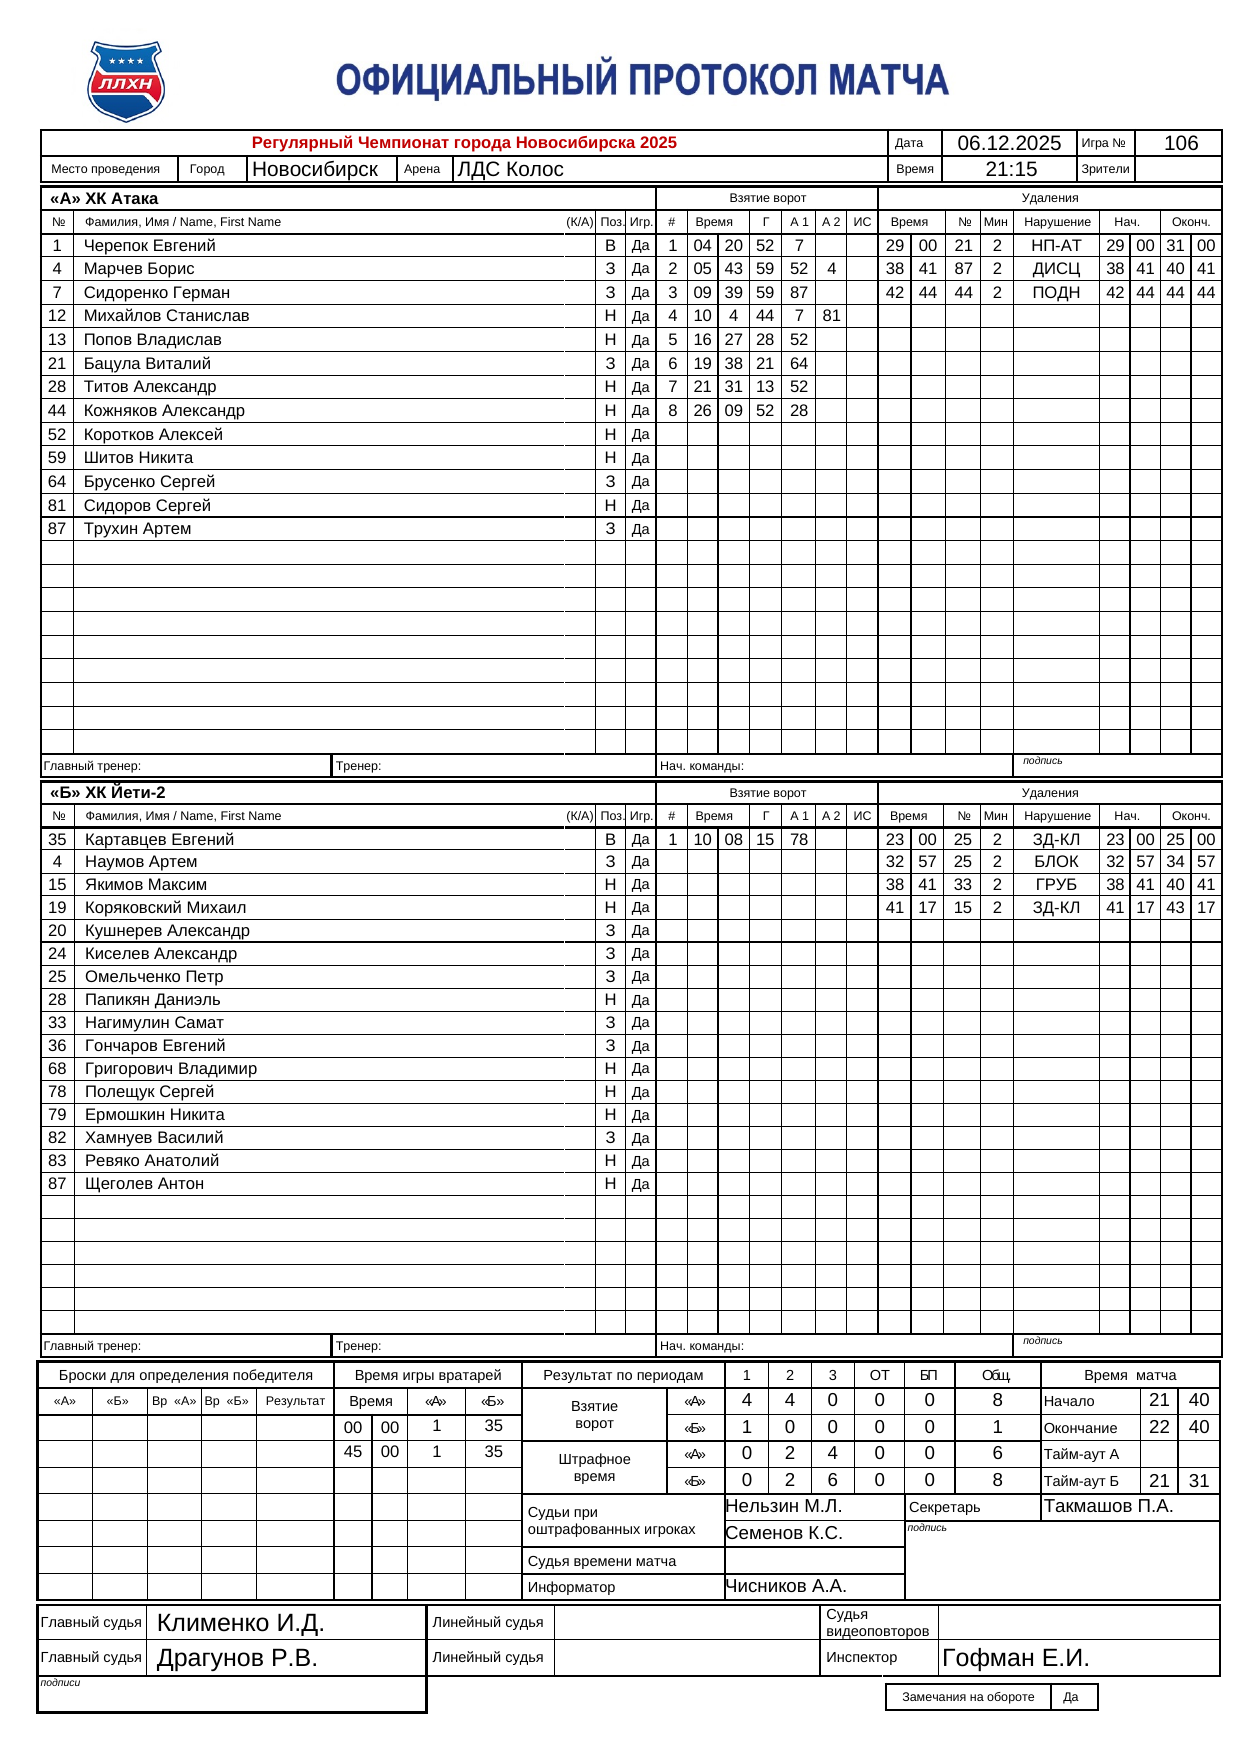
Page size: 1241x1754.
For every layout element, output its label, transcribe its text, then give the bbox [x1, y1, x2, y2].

table_cell [657, 850, 687, 872]
table_cell [1100, 1127, 1129, 1149]
table_cell [688, 1012, 717, 1033]
table_cell [750, 518, 781, 540]
table_cell [719, 446, 749, 469]
table_cell [1100, 1242, 1129, 1264]
table_cell [816, 446, 846, 469]
table_cell [782, 683, 815, 706]
table_cell [1192, 1311, 1221, 1333]
table_cell [1131, 541, 1160, 564]
table_cell [816, 494, 846, 516]
table_cell [565, 896, 595, 918]
table_cell [39, 1441, 92, 1467]
table_cell [1014, 1265, 1099, 1287]
table_cell [912, 1265, 943, 1287]
table_cell [335, 1547, 371, 1573]
table_cell [42, 1265, 74, 1287]
table_cell 4 [726, 1389, 768, 1413]
table_cell [1100, 920, 1129, 941]
table_cell 7 [657, 376, 687, 398]
table_cell [879, 1127, 910, 1149]
table_cell [939, 1606, 1219, 1639]
table_cell [912, 399, 945, 422]
table_cell [1014, 446, 1099, 469]
table_cell [816, 1242, 846, 1264]
table_cell [1014, 1012, 1099, 1033]
table_cell подпись [906, 1522, 1219, 1599]
table_cell «А» [39, 1389, 92, 1413]
table_cell 32 [879, 850, 910, 872]
table_cell 6 [812, 1468, 854, 1493]
table_cell [847, 730, 877, 753]
table_cell 87 [946, 257, 980, 280]
table_cell [1131, 1288, 1160, 1310]
table_cell [373, 1547, 407, 1573]
table_cell [1100, 1104, 1129, 1126]
table_cell [1100, 1311, 1129, 1333]
table_cell [816, 541, 846, 564]
table_cell [944, 1288, 980, 1310]
table_cell [466, 1547, 521, 1573]
table_cell [39, 1521, 92, 1546]
table_cell 52 [782, 257, 815, 280]
table_cell [719, 1012, 749, 1033]
table_cell [1192, 328, 1221, 351]
table_cell [847, 305, 877, 327]
table_cell [1192, 446, 1221, 469]
table_cell [981, 1242, 1013, 1264]
table_cell [657, 989, 687, 1011]
table_cell [565, 829, 595, 849]
table_cell [688, 612, 717, 634]
table_cell Картавцев Евгений [75, 829, 564, 849]
table_cell [750, 1196, 781, 1218]
table_cell [1131, 470, 1160, 493]
table_cell [944, 1127, 980, 1149]
table_cell [912, 352, 945, 374]
table_cell Н [596, 989, 625, 1011]
table_cell [657, 518, 687, 540]
table_cell 57 [912, 850, 943, 872]
table_cell 21 [688, 376, 717, 398]
table_cell Оконч. [1161, 211, 1221, 233]
table_cell [202, 1468, 256, 1493]
table_cell 41 [912, 874, 943, 895]
table_cell [1100, 1058, 1129, 1079]
table_cell [847, 874, 877, 895]
table_cell [1014, 966, 1099, 987]
table_cell [1131, 352, 1160, 374]
table_cell [688, 494, 717, 516]
table_cell Н [596, 423, 625, 445]
table_cell Н [596, 376, 625, 398]
table_cell [946, 446, 980, 469]
table_cell [626, 1219, 655, 1241]
table_cell [879, 612, 910, 634]
table_cell 1 [42, 235, 73, 256]
table_cell [626, 659, 655, 682]
table_cell Семенов К.С. [726, 1521, 904, 1546]
table_cell [847, 920, 877, 941]
table_cell [657, 446, 687, 469]
table_cell 38 [1100, 257, 1129, 280]
table_cell [1192, 1265, 1221, 1287]
table_cell 2 [981, 829, 1013, 849]
table_cell [1014, 683, 1099, 706]
table_cell [74, 636, 564, 658]
table_cell [93, 1521, 147, 1546]
table_cell [565, 989, 595, 1011]
table_cell [981, 376, 1013, 398]
table_cell 8 [956, 1468, 1040, 1493]
table_cell [719, 1150, 749, 1172]
table_cell [912, 1219, 943, 1241]
table_cell [1192, 376, 1221, 398]
table_cell [1161, 1058, 1190, 1079]
table_cell [596, 683, 625, 706]
table_cell [719, 1311, 749, 1333]
table_cell [688, 850, 717, 872]
table_cell [1100, 399, 1129, 422]
table_cell [981, 1265, 1013, 1287]
table_cell З [596, 943, 625, 964]
table_cell [42, 588, 73, 611]
table_cell Да [626, 446, 655, 469]
table_cell [981, 1196, 1013, 1218]
table_cell [847, 612, 877, 634]
table_cell [1192, 588, 1221, 611]
table_cell [1100, 518, 1129, 540]
table_cell [565, 943, 595, 964]
table_cell [1192, 1127, 1221, 1149]
table_cell Да [626, 1104, 655, 1126]
table_cell (К/А) [565, 805, 595, 826]
table_cell [981, 446, 1013, 469]
table_cell [257, 1547, 333, 1573]
table_cell [816, 989, 846, 1011]
table_cell [657, 1196, 687, 1218]
table_cell [750, 850, 781, 872]
table_cell Сидоров Сергей [74, 494, 564, 516]
table_cell [1131, 518, 1160, 540]
table_cell [565, 446, 595, 469]
table_cell [847, 636, 877, 658]
table_cell 4 [42, 850, 74, 872]
table_cell [626, 1265, 655, 1287]
table_cell подпись [1014, 1335, 1221, 1356]
table_cell [565, 683, 595, 706]
table_cell [816, 707, 846, 729]
table_cell [1131, 1150, 1160, 1172]
table_cell 24 [42, 943, 74, 964]
table_cell 44 [750, 305, 781, 327]
table_cell [879, 399, 910, 422]
table_cell [688, 683, 717, 706]
table_cell [1192, 920, 1221, 941]
table_cell [1131, 1242, 1160, 1264]
table_cell Арена [398, 157, 452, 181]
table_cell [1192, 1219, 1221, 1241]
table_cell [1131, 1127, 1160, 1149]
table_cell 31 [719, 376, 749, 398]
table_cell [1192, 989, 1221, 1011]
table_cell 3 [657, 281, 687, 303]
table_cell Клименко И.Д. [147, 1606, 425, 1639]
table_cell [1161, 376, 1190, 398]
table_cell [688, 943, 717, 964]
table_cell [879, 376, 910, 398]
table_cell [879, 541, 910, 564]
table_cell Оконч. [1161, 805, 1221, 826]
table_cell Нельзин М.Л. [726, 1495, 904, 1520]
table_cell [74, 707, 564, 729]
table_cell 87 [42, 1173, 74, 1195]
table_cell [596, 730, 625, 753]
table_cell [688, 446, 717, 469]
table_cell [373, 1521, 407, 1546]
table_cell 35 [42, 829, 74, 849]
table_cell 16 [688, 328, 717, 351]
table_cell Н [596, 1173, 625, 1195]
table_cell [1192, 1242, 1221, 1264]
table_cell 59 [750, 281, 781, 303]
table_cell [1014, 707, 1099, 729]
table_cell [39, 1494, 92, 1520]
table_cell [847, 1265, 877, 1287]
table_cell Сидоренко Герман [74, 281, 564, 303]
table_cell [782, 1104, 815, 1126]
table_cell Бацула Виталий [74, 352, 564, 374]
table_cell 25 [944, 829, 980, 849]
table_cell [719, 730, 749, 753]
table_cell Гофман Е.И. [939, 1640, 1219, 1675]
table_cell Черепок Евгений [74, 235, 564, 256]
table_cell [1192, 423, 1221, 445]
table_cell [1014, 328, 1099, 351]
table_cell Да [626, 943, 655, 964]
table_cell В [596, 829, 625, 849]
table_cell [1192, 659, 1221, 682]
table_cell [626, 1288, 655, 1310]
table_cell [202, 1416, 256, 1440]
table_cell [688, 1035, 717, 1057]
table_cell [1014, 659, 1099, 682]
table_cell 64 [782, 352, 815, 374]
table_cell [1014, 1150, 1099, 1172]
table_cell [596, 612, 625, 634]
table_cell [816, 1035, 846, 1057]
table_cell Время [879, 805, 943, 826]
table_cell Время [688, 805, 749, 826]
table_cell Шитов Никита [74, 446, 564, 469]
table_cell [1161, 1242, 1190, 1264]
table_cell Главный тренер: [42, 755, 330, 776]
table_cell # [657, 211, 687, 233]
table_cell [981, 1219, 1013, 1241]
table_cell [750, 1173, 781, 1195]
table_cell 44 [912, 281, 945, 303]
table_cell Да [626, 235, 655, 256]
table_cell [981, 1081, 1013, 1103]
table_cell [202, 1441, 256, 1467]
table_cell [626, 541, 655, 564]
table_cell 36 [42, 1035, 74, 1057]
table_cell Да [626, 829, 655, 849]
table_cell Нач. команды: [657, 1335, 1012, 1356]
table_cell [75, 1242, 564, 1264]
table_cell [912, 989, 943, 1011]
table_cell [565, 423, 595, 445]
table_cell [257, 1494, 333, 1520]
table_cell [42, 1196, 74, 1218]
table_cell [1161, 352, 1190, 374]
table_cell 1 [956, 1415, 1040, 1440]
table_cell [148, 1547, 201, 1573]
table_cell [1131, 1104, 1160, 1126]
table_cell [847, 257, 877, 280]
table_cell [879, 1288, 910, 1310]
table_cell [847, 1288, 877, 1310]
table_cell [1014, 588, 1099, 611]
table_cell 44 [1192, 281, 1221, 303]
table_cell [1192, 565, 1221, 587]
table_cell 09 [688, 281, 717, 303]
table_cell Гончаров Евгений [75, 1035, 564, 1057]
table_cell [981, 1150, 1013, 1172]
table_cell [565, 399, 595, 422]
table_cell [981, 494, 1013, 516]
table_cell [555, 1606, 819, 1639]
table_cell 28 [750, 328, 781, 351]
table_cell [719, 470, 749, 493]
table_cell [847, 1058, 877, 1079]
table_cell 17 [912, 896, 943, 918]
table_cell [373, 1468, 407, 1493]
table_cell [596, 1242, 625, 1264]
table_cell Трухин Артем [74, 518, 564, 540]
table_cell [719, 989, 749, 1011]
table_cell [782, 1173, 815, 1195]
table_cell [944, 966, 980, 987]
table_cell Да [626, 966, 655, 987]
table_cell [1100, 612, 1129, 634]
table_cell ЗД-КЛ [1014, 896, 1099, 918]
table_cell [719, 1219, 749, 1241]
table_cell [1161, 1265, 1190, 1287]
table_cell [944, 920, 980, 941]
table_cell [981, 989, 1013, 1011]
table_cell [816, 850, 846, 872]
table_cell Попов Владислав [74, 328, 564, 351]
table_cell [1014, 1219, 1099, 1241]
table_cell [75, 1196, 564, 1218]
table_cell [565, 1311, 595, 1333]
table_cell [688, 1242, 717, 1264]
table_cell 81 [816, 305, 846, 327]
table_cell Полещук Сергей [75, 1081, 564, 1103]
table_cell 45 [335, 1441, 371, 1467]
table_cell [946, 730, 980, 753]
table_cell 7 [782, 305, 815, 327]
table_cell [1192, 966, 1221, 987]
table_cell 82 [42, 1127, 74, 1149]
table_cell [1100, 328, 1129, 351]
table_cell [1192, 305, 1221, 327]
table_cell [408, 1494, 465, 1520]
table_cell [981, 612, 1013, 634]
table_cell [816, 1311, 846, 1333]
table_cell [1161, 659, 1190, 682]
table_cell З [596, 966, 625, 987]
table_cell [847, 446, 877, 469]
table_cell Фамилия, Имя / Name, First Name [74, 211, 565, 233]
table_cell 57 [1131, 850, 1160, 872]
table_cell [1100, 989, 1129, 1011]
table_cell [1161, 636, 1190, 658]
table_cell 0 [905, 1442, 954, 1467]
table_cell «Б» [668, 1415, 724, 1440]
table_cell [816, 966, 846, 987]
table_cell [657, 588, 687, 611]
table_cell [847, 470, 877, 493]
table_header Время игры вратарей [335, 1363, 521, 1387]
table_cell [912, 730, 945, 753]
table_cell [750, 612, 781, 634]
table_cell [719, 1035, 749, 1057]
table_cell № [946, 211, 980, 233]
table_cell 10 [688, 305, 717, 327]
table_cell [981, 470, 1013, 493]
table_cell 52 [782, 376, 815, 398]
table_cell 43 [719, 257, 749, 280]
table_cell 40 [1179, 1389, 1219, 1413]
table_cell Мин [981, 211, 1013, 233]
table_cell [657, 1173, 687, 1195]
table_cell [657, 659, 687, 682]
table_cell [466, 1521, 521, 1546]
table_cell ЛДС Колос [454, 157, 887, 181]
table_cell [879, 730, 910, 753]
table_cell Судья видеоповторов [821, 1606, 938, 1639]
table_cell Марчев Борис [74, 257, 564, 280]
table_cell [428, 1677, 882, 1711]
table_cell [944, 1035, 980, 1057]
table_cell [626, 612, 655, 634]
table_cell [879, 1081, 910, 1103]
table_cell [1100, 1012, 1129, 1033]
table_cell [42, 612, 73, 634]
table_cell [688, 1219, 717, 1241]
table_cell Вр «А» [148, 1389, 201, 1413]
table_cell Хамнуев Василий [75, 1127, 564, 1149]
table_cell [1014, 943, 1099, 964]
table_cell 22 [1141, 1415, 1177, 1440]
table_cell Кожняков Александр [74, 399, 564, 422]
table_cell [879, 446, 910, 469]
picture [5, 28, 1179, 129]
table_cell [1014, 399, 1099, 422]
table_cell [816, 281, 846, 303]
table_cell Нач. [1100, 805, 1160, 826]
table_cell [1161, 470, 1190, 493]
table_cell [782, 1219, 815, 1241]
table_cell [912, 1081, 943, 1103]
table_cell [1161, 518, 1190, 540]
table_cell [750, 1012, 781, 1033]
table_cell 1 [657, 829, 687, 849]
table_cell Линейный судья [428, 1640, 554, 1675]
table_cell [565, 612, 595, 634]
table_cell [1192, 943, 1221, 964]
table_cell [1161, 1127, 1190, 1149]
table_cell 59 [750, 257, 781, 280]
table_cell 0 [855, 1389, 904, 1413]
table_cell [688, 920, 717, 941]
table_cell [946, 707, 980, 729]
table_cell [782, 989, 815, 1011]
table_cell [39, 1416, 92, 1440]
table_cell [565, 874, 595, 895]
table_cell [1131, 376, 1160, 398]
table_cell 00 [1131, 235, 1160, 256]
table_cell [657, 612, 687, 634]
table_cell [879, 1104, 910, 1126]
table_cell [879, 920, 910, 941]
table_cell 2 [981, 281, 1013, 303]
table_cell [847, 1127, 877, 1149]
table_cell 25 [944, 850, 980, 872]
table_cell [335, 1494, 371, 1520]
table_header БП [905, 1363, 954, 1387]
table_cell [816, 423, 846, 445]
table_cell [847, 541, 877, 564]
table_cell [912, 494, 945, 516]
table_cell [816, 829, 846, 849]
table_cell [1192, 707, 1221, 729]
table_cell 20 [42, 920, 74, 941]
table_cell 38 [879, 874, 910, 895]
table_cell [847, 1311, 877, 1333]
table_cell [1161, 446, 1190, 469]
table_cell 40 [1161, 874, 1190, 895]
table_cell 00 [1192, 235, 1221, 256]
table_cell [912, 1196, 943, 1218]
table_cell [1100, 1035, 1129, 1057]
table_cell [1100, 1081, 1129, 1103]
table_cell [596, 1219, 625, 1241]
table_cell Вр «Б» [202, 1389, 256, 1413]
table_cell З [596, 1127, 625, 1149]
table_cell [879, 518, 910, 540]
table_cell [202, 1494, 256, 1520]
table_cell [596, 588, 625, 611]
table_cell [1131, 423, 1160, 445]
table_cell 21 [42, 352, 73, 374]
table_cell [946, 399, 980, 422]
table_cell [626, 1242, 655, 1264]
table_cell [1131, 1012, 1160, 1033]
table_cell [981, 636, 1013, 658]
table_cell [879, 707, 910, 729]
table_cell [688, 966, 717, 987]
table_cell 2 [981, 235, 1013, 256]
table_cell [816, 399, 846, 422]
table_cell [1131, 730, 1160, 753]
table_cell [816, 235, 846, 256]
table_cell [93, 1441, 147, 1467]
table_cell [1161, 541, 1190, 564]
table_cell [782, 1081, 815, 1103]
table_cell [74, 612, 564, 634]
table_cell [1100, 659, 1129, 682]
table_cell [750, 989, 781, 1011]
table_cell Такмашов П.А. [1042, 1495, 1219, 1520]
table_cell [946, 683, 980, 706]
table_cell [657, 423, 687, 445]
table_cell [883, 1677, 1220, 1681]
table_cell [688, 896, 717, 918]
table_cell [1161, 1311, 1190, 1333]
table_cell [981, 565, 1013, 587]
table_cell [565, 636, 595, 658]
table_cell [912, 707, 945, 729]
table_cell [719, 850, 749, 872]
table_cell 00 [912, 829, 943, 849]
table_cell [719, 943, 749, 964]
table_cell [719, 1104, 749, 1126]
table_cell [1014, 518, 1099, 540]
table_cell [657, 636, 687, 658]
table_cell [946, 470, 980, 493]
table_cell А 1 [782, 211, 815, 233]
table_cell [782, 565, 815, 587]
table_cell [847, 1150, 877, 1172]
table_cell [1161, 1196, 1190, 1218]
table_cell [816, 1265, 846, 1287]
table_cell [1161, 920, 1190, 941]
table_cell [1014, 1288, 1099, 1310]
table_cell [782, 1127, 815, 1149]
table_cell [912, 1035, 943, 1057]
table_cell [750, 636, 781, 658]
table_cell [565, 1265, 595, 1287]
table_cell [944, 1265, 980, 1287]
table_cell [782, 494, 815, 516]
table_cell 81 [42, 494, 73, 516]
table_cell 44 [1131, 281, 1160, 303]
table_cell Тренер: [333, 755, 655, 776]
table_cell 0 [905, 1389, 954, 1413]
table_cell 52 [782, 328, 815, 351]
table_cell [1100, 636, 1129, 658]
table_cell [946, 588, 980, 611]
table_cell [782, 730, 815, 753]
table_cell [75, 1311, 564, 1333]
table_header 3 [812, 1363, 854, 1387]
table_cell [847, 423, 877, 445]
table_cell [1131, 588, 1160, 611]
table_cell [565, 1104, 595, 1126]
table_cell [1192, 470, 1221, 493]
table_cell [912, 1058, 943, 1079]
table_cell [879, 683, 910, 706]
table_cell [750, 966, 781, 987]
table_cell [816, 1173, 846, 1195]
table_cell [816, 1058, 846, 1079]
table_cell 44 [1161, 281, 1190, 303]
table_cell [816, 376, 846, 398]
table_cell [981, 730, 1013, 753]
table_cell [565, 1288, 595, 1310]
table_cell [782, 588, 815, 611]
table_cell [565, 305, 595, 327]
table_cell 41 [1192, 874, 1221, 895]
table_cell [75, 1265, 564, 1287]
table_cell [944, 1150, 980, 1172]
table_cell З [596, 257, 625, 280]
table_cell [626, 683, 655, 706]
table_cell 28 [42, 376, 73, 398]
table_cell № [944, 805, 980, 826]
table_cell [719, 541, 749, 564]
table_cell 4 [719, 305, 749, 327]
table_cell [912, 1173, 943, 1195]
table_cell 41 [1131, 257, 1160, 280]
table_cell 29 [879, 235, 910, 256]
table_cell [688, 707, 717, 729]
table_cell [688, 659, 717, 682]
table_cell [1179, 1441, 1219, 1467]
table_cell [1192, 1288, 1221, 1310]
table_cell Г [750, 805, 781, 826]
table_header Взятие ворот [657, 188, 877, 209]
table_cell Да [626, 1058, 655, 1079]
table_header Удаления [879, 783, 1221, 803]
table_cell [688, 470, 717, 493]
table_cell [879, 588, 910, 611]
table_cell [39, 1574, 92, 1599]
table_cell 42 [879, 281, 910, 303]
table_cell 0 [726, 1468, 768, 1493]
table_cell [847, 1104, 877, 1126]
table_cell [75, 1288, 564, 1310]
table_cell [202, 1574, 256, 1599]
table_cell Якимов Максим [75, 874, 564, 895]
table_cell [42, 730, 73, 753]
table_cell [1014, 1173, 1099, 1195]
table_cell [1192, 1173, 1221, 1195]
table_cell [750, 1288, 781, 1310]
table_cell [1192, 518, 1221, 540]
table_cell [782, 943, 815, 964]
table_cell [657, 1150, 687, 1172]
table_header Общ. [956, 1363, 1040, 1387]
table_cell 1 [408, 1441, 465, 1467]
table_cell 13 [42, 328, 73, 351]
table_cell [912, 446, 945, 469]
table_cell Да [626, 518, 655, 540]
table_cell [782, 1242, 815, 1264]
table_cell [719, 966, 749, 987]
table_cell Коротков Алексей [74, 423, 564, 445]
table_cell Поз. [596, 211, 625, 233]
table_cell 21 [1141, 1389, 1177, 1413]
table_cell [657, 920, 687, 941]
table_cell [657, 896, 687, 918]
table_cell [657, 1012, 687, 1033]
table_cell [1192, 730, 1221, 753]
table_cell [750, 1127, 781, 1149]
table_cell [750, 920, 781, 941]
table_cell [847, 281, 877, 303]
table_cell [74, 565, 564, 587]
table_cell [1014, 1196, 1099, 1218]
table_cell 12 [42, 305, 73, 327]
table_cell 4 [42, 257, 73, 280]
table_cell [847, 1012, 877, 1033]
table_cell [596, 1288, 625, 1310]
table_cell [1100, 707, 1129, 729]
table_cell [257, 1574, 333, 1599]
table_cell Да [626, 1035, 655, 1057]
table_cell [912, 612, 945, 634]
table_cell 19 [688, 352, 717, 374]
table_header Дата [889, 131, 941, 155]
table_cell [257, 1441, 333, 1467]
table_cell [555, 1640, 819, 1675]
table_cell [946, 305, 980, 327]
table_cell [981, 920, 1013, 941]
table_cell 25 [1161, 829, 1190, 849]
table_cell [657, 707, 687, 729]
table_cell 6 [657, 352, 687, 374]
table_cell [408, 1547, 465, 1573]
table_cell [1131, 1173, 1160, 1195]
table_cell [750, 874, 781, 895]
table_cell [1161, 730, 1190, 753]
table_cell [1161, 966, 1190, 987]
table_cell [981, 1035, 1013, 1057]
table_cell [93, 1494, 147, 1520]
table_cell 00 [335, 1416, 371, 1440]
table_header Взятие ворот [657, 783, 877, 803]
table_cell [657, 1219, 687, 1241]
table_cell 0 [905, 1468, 954, 1493]
table_cell [981, 659, 1013, 682]
table_cell [148, 1441, 201, 1467]
table_cell [912, 1104, 943, 1126]
table_cell [879, 470, 910, 493]
table_cell [42, 541, 73, 564]
table_cell Время [889, 157, 941, 181]
table_cell З [596, 1012, 625, 1033]
table_cell 2 [981, 874, 1013, 895]
table_cell [335, 1574, 371, 1599]
table_cell [1161, 1035, 1190, 1057]
table_cell [42, 1219, 74, 1241]
table_cell [847, 1219, 877, 1241]
table_cell [719, 1058, 749, 1079]
table_cell [847, 352, 877, 374]
table_cell 15 [42, 874, 74, 895]
table_cell [626, 1196, 655, 1218]
table_cell Фамилия, Имя / Name, First Name [75, 805, 565, 826]
table_cell [1131, 920, 1160, 941]
table_cell [782, 1150, 815, 1172]
table_cell [1192, 612, 1221, 634]
table_cell Наумов Артем [75, 850, 564, 872]
table_cell 26 [688, 399, 717, 422]
table_cell «Б» [668, 1468, 724, 1493]
table_cell [719, 1242, 749, 1264]
table_cell Да [626, 1012, 655, 1033]
table_cell [981, 1104, 1013, 1126]
table_cell [879, 636, 910, 658]
table_cell Игр. [626, 211, 655, 233]
table_cell ПОДН [1014, 281, 1099, 303]
table_cell [565, 352, 595, 374]
table_cell 41 [1192, 257, 1221, 280]
table_cell [1014, 1104, 1099, 1126]
table_cell Да [626, 423, 655, 445]
table_cell 2 [657, 257, 687, 280]
table_cell 2 [981, 896, 1013, 918]
table_cell [657, 541, 687, 564]
table_cell 00 [373, 1416, 407, 1440]
table_cell [657, 1127, 687, 1149]
table_cell [1131, 1035, 1160, 1057]
table_cell [946, 541, 980, 564]
table_cell Тайм-аут Б [1042, 1468, 1140, 1493]
table_cell 00 [1131, 829, 1160, 849]
table_cell [93, 1416, 147, 1440]
table_cell [912, 565, 945, 587]
table_cell [912, 636, 945, 658]
table_cell [750, 541, 781, 564]
table_cell 4 [769, 1389, 811, 1413]
table_cell [1192, 1104, 1221, 1126]
table_cell [879, 1012, 910, 1033]
table_cell Титов Александр [74, 376, 564, 398]
table_cell [1100, 305, 1129, 327]
table_cell [816, 1288, 846, 1310]
table_cell [816, 874, 846, 895]
table_cell 44 [946, 281, 980, 303]
table_cell [335, 1468, 371, 1493]
table_cell 38 [719, 352, 749, 374]
table_cell [42, 707, 73, 729]
table_cell [1014, 1127, 1099, 1149]
table_cell [981, 541, 1013, 564]
table_cell З [596, 470, 625, 493]
table_cell [750, 423, 781, 445]
table_cell [782, 707, 815, 729]
table_cell 2 [769, 1442, 811, 1467]
table_cell [816, 352, 846, 374]
table_cell [719, 588, 749, 611]
table_cell подпись [1014, 755, 1221, 776]
table_cell [408, 1574, 465, 1599]
table_cell 28 [42, 989, 74, 1011]
table_cell Григорович Владимир [75, 1058, 564, 1079]
table_cell 57 [1192, 850, 1221, 872]
table_cell [946, 494, 980, 516]
table_cell [626, 565, 655, 587]
table_header Удаления [879, 188, 1221, 209]
table_cell Тайм-аут А [1042, 1441, 1140, 1467]
table_cell [257, 1416, 333, 1440]
table_cell [719, 518, 749, 540]
table_cell [42, 565, 73, 587]
table_cell [847, 328, 877, 351]
table_cell Ревяко Анатолий [75, 1150, 564, 1172]
table_cell [944, 1081, 980, 1103]
table_cell Место проведения [42, 157, 177, 181]
table_cell [565, 494, 595, 516]
table_cell Г [750, 211, 781, 233]
table_cell [42, 683, 73, 706]
table_cell [1100, 1173, 1129, 1195]
table_cell [565, 966, 595, 987]
table_cell «А» [408, 1389, 465, 1413]
table_cell [750, 446, 781, 469]
table_cell [719, 874, 749, 895]
table_cell [719, 1081, 749, 1103]
table_cell ДИСЦ [1014, 257, 1099, 280]
table_header Броски для определения победителя [39, 1363, 333, 1387]
table_cell 41 [912, 257, 945, 280]
table_cell Главный судья [39, 1606, 146, 1639]
table_cell [912, 470, 945, 493]
table_cell [944, 989, 980, 1011]
table_cell Михайлов Станислав [74, 305, 564, 327]
table_cell [657, 1265, 687, 1287]
table_cell [879, 1265, 910, 1287]
table_cell [1014, 1081, 1099, 1103]
table_cell Да [626, 1173, 655, 1195]
table_cell ГРУБ [1014, 874, 1099, 895]
table_cell [688, 1104, 717, 1126]
table_cell [596, 541, 625, 564]
table_cell [565, 850, 595, 872]
table_cell [782, 874, 815, 895]
table_cell [816, 896, 846, 918]
table_cell [1014, 470, 1099, 493]
table_cell 59 [42, 446, 73, 469]
table_cell 4 [816, 257, 846, 280]
table_cell Нарушение [1014, 805, 1099, 826]
table_cell [944, 1196, 980, 1218]
table_cell [596, 659, 625, 682]
table_cell [565, 730, 595, 753]
table_cell 17 [1131, 896, 1160, 918]
table_cell 42 [1100, 281, 1129, 303]
table_cell [912, 518, 945, 540]
table_cell [688, 1081, 717, 1103]
table_cell [335, 1521, 371, 1546]
table_cell Судья времени матча [523, 1548, 724, 1573]
table_cell [946, 565, 980, 587]
table_cell [688, 874, 717, 895]
table_cell 0 [855, 1415, 904, 1440]
table_cell [1161, 1081, 1190, 1103]
table_cell [688, 1311, 717, 1333]
table_cell 00 [912, 235, 945, 256]
table_cell [1014, 1311, 1099, 1333]
table_cell [408, 1521, 465, 1546]
table_cell [912, 376, 945, 398]
table_cell [688, 518, 717, 540]
table_cell [981, 352, 1013, 374]
table_cell [1161, 328, 1190, 351]
table_cell [750, 896, 781, 918]
table_cell [816, 636, 846, 658]
table_cell 7 [782, 235, 815, 256]
table_cell [782, 423, 815, 445]
table_cell 68 [42, 1058, 74, 1079]
table_cell [1161, 1150, 1190, 1172]
table_cell Нарушение [1014, 211, 1099, 233]
table_cell Омельченко Петр [75, 966, 564, 987]
table_cell [688, 1058, 717, 1079]
table_cell 8 [956, 1389, 1040, 1413]
table_cell [847, 659, 877, 682]
table_cell [782, 518, 815, 540]
table_cell [750, 1081, 781, 1103]
table_cell [981, 1012, 1013, 1033]
table_cell [816, 1081, 846, 1103]
table_header Время матча [1042, 1363, 1219, 1387]
table_cell [750, 943, 781, 964]
table_cell [565, 281, 595, 303]
table_cell [816, 943, 846, 964]
table_cell Н [596, 874, 625, 895]
table_cell [42, 636, 73, 658]
table_cell [847, 588, 877, 611]
table_cell [565, 1196, 595, 1218]
table_cell [782, 1311, 815, 1333]
table_cell [912, 1242, 943, 1264]
table_cell [688, 588, 717, 611]
table_cell Время [335, 1389, 407, 1413]
table_cell [1100, 730, 1129, 753]
table_cell [912, 920, 943, 941]
table_cell [202, 1547, 256, 1573]
table_cell «Б» [93, 1389, 147, 1413]
table_cell [782, 920, 815, 941]
table_cell [1014, 612, 1099, 634]
table_cell [1192, 1150, 1221, 1172]
table_cell А 1 [782, 805, 815, 826]
table_cell 20 [719, 235, 749, 256]
table_cell 44 [42, 399, 73, 422]
table_cell «А» [668, 1442, 724, 1467]
table_cell [688, 989, 717, 1011]
table_cell [879, 305, 910, 327]
table_cell [750, 1150, 781, 1172]
table_cell [847, 896, 877, 918]
table_cell [981, 423, 1013, 445]
table_cell [944, 1012, 980, 1033]
table_cell [565, 920, 595, 941]
table_cell НП-АТ [1014, 235, 1099, 256]
table_cell 79 [42, 1104, 74, 1126]
table_cell Да [626, 850, 655, 872]
table_cell [1014, 730, 1099, 753]
table_cell [657, 1311, 687, 1333]
table_cell 0 [812, 1389, 854, 1413]
table_cell [1131, 565, 1160, 587]
table_cell [750, 1035, 781, 1057]
table_cell Да [626, 399, 655, 422]
table_cell [1161, 612, 1190, 634]
table_cell [1192, 636, 1221, 658]
table_cell [946, 612, 980, 634]
table_cell 41 [879, 896, 910, 918]
table_cell 00 [373, 1441, 407, 1467]
table_cell 33 [944, 874, 980, 895]
table_cell [1014, 423, 1099, 445]
table_header Результат по периодам [523, 1363, 724, 1387]
table_cell [657, 470, 687, 493]
table_cell [946, 518, 980, 540]
table_cell 2 [981, 850, 1013, 872]
table_cell [257, 1521, 333, 1546]
table_cell [1131, 1058, 1160, 1079]
table_cell 08 [719, 829, 749, 849]
table_cell 52 [42, 423, 73, 445]
table_cell [944, 1173, 980, 1195]
table_cell [847, 1035, 877, 1057]
table_cell [879, 1311, 910, 1333]
table_cell [74, 659, 564, 682]
table_cell [1141, 1441, 1177, 1467]
table_cell [657, 874, 687, 895]
table_cell [565, 1012, 595, 1033]
table_cell [944, 1219, 980, 1241]
table_cell Да [626, 470, 655, 493]
table_cell № [42, 211, 73, 233]
table_cell [816, 1196, 846, 1218]
table_cell [1131, 683, 1160, 706]
table_cell [879, 423, 910, 445]
table_cell [816, 565, 846, 587]
table_cell [1014, 494, 1099, 516]
table_cell [782, 659, 815, 682]
table_cell А 2 [816, 211, 846, 233]
table_cell [719, 565, 749, 587]
table_cell 29 [1100, 235, 1129, 256]
table_cell [750, 707, 781, 729]
table_cell [565, 1035, 595, 1057]
table_cell [981, 707, 1013, 729]
table_cell 31 [1179, 1468, 1219, 1493]
table_cell [1100, 1150, 1129, 1172]
table_cell [750, 659, 781, 682]
table_cell [565, 328, 595, 351]
table_header 1 [726, 1363, 768, 1387]
table_cell [657, 1242, 687, 1264]
table_cell [912, 659, 945, 682]
table_cell 0 [769, 1415, 811, 1440]
table_cell [626, 707, 655, 729]
table_cell [1014, 636, 1099, 658]
table_cell [1161, 1012, 1190, 1033]
table_cell [816, 1012, 846, 1033]
table_cell [1100, 683, 1129, 706]
table_cell 09 [719, 399, 749, 422]
table_cell [1161, 683, 1190, 706]
table_cell 15 [944, 896, 980, 918]
table_cell [981, 399, 1013, 422]
table_cell [1192, 1012, 1221, 1033]
table_cell [1100, 352, 1129, 374]
table_cell [782, 966, 815, 987]
table_cell [782, 1196, 815, 1218]
table_cell [879, 565, 910, 587]
table_cell «Б » [466, 1389, 521, 1413]
table_cell [688, 636, 717, 658]
table_cell [1192, 541, 1221, 564]
table_cell [816, 1150, 846, 1172]
table_cell [1192, 1196, 1221, 1218]
table_cell [912, 1127, 943, 1149]
table_cell В [596, 235, 625, 256]
table_cell Игр. [626, 805, 655, 826]
table_cell [1192, 399, 1221, 422]
table_cell З [596, 352, 625, 374]
table_cell [1161, 1219, 1190, 1241]
table_cell [1100, 943, 1129, 964]
table_cell [750, 588, 781, 611]
table_cell [1131, 1265, 1160, 1287]
table_cell 21 [946, 235, 980, 256]
table_cell [1100, 966, 1129, 987]
table_cell [847, 707, 877, 729]
table_cell [565, 707, 595, 729]
table_cell Да [626, 920, 655, 941]
table_cell [42, 1242, 74, 1264]
table_cell [688, 1150, 717, 1172]
table_cell [981, 1173, 1013, 1195]
table_cell [879, 1242, 910, 1264]
table_cell [1161, 588, 1190, 611]
table_cell 52 [750, 235, 781, 256]
table_cell 64 [42, 470, 73, 493]
table_cell [565, 1173, 595, 1195]
table_cell [1131, 612, 1160, 634]
table_cell [1100, 423, 1129, 445]
table_cell [847, 989, 877, 1011]
table_cell [257, 1468, 333, 1493]
table_cell [981, 966, 1013, 987]
table_cell Судьи при оштрафованных игроках [523, 1495, 724, 1546]
table_cell [1014, 305, 1099, 327]
table_cell [1014, 565, 1099, 587]
table_cell [565, 1127, 595, 1149]
table_cell 21:15 [943, 157, 1076, 181]
table_cell [816, 1104, 846, 1126]
table_cell «А» [668, 1389, 724, 1413]
table_cell Секретарь [906, 1495, 1040, 1520]
table_cell [373, 1494, 407, 1520]
table_cell [657, 1058, 687, 1079]
table_cell 0 [905, 1415, 954, 1440]
table_cell 15 [750, 829, 781, 849]
table_cell ИС [847, 805, 877, 826]
table_cell [688, 1265, 717, 1287]
table_cell [1014, 541, 1099, 564]
table_cell [1100, 588, 1129, 611]
table_cell Драгунов Р.В. [147, 1640, 425, 1675]
table_cell Время [879, 211, 945, 233]
table_cell [981, 1311, 1013, 1333]
table_cell [1100, 565, 1129, 587]
table_cell [750, 1219, 781, 1241]
table_cell [782, 896, 815, 918]
table_cell [688, 1196, 717, 1218]
table_cell [1100, 494, 1129, 516]
table_cell [782, 470, 815, 493]
table_cell [688, 1127, 717, 1149]
table_cell [74, 730, 564, 753]
table_header «А» ХК Атака [42, 188, 655, 209]
table_cell [879, 1035, 910, 1057]
table_cell [816, 328, 846, 351]
table_cell [946, 376, 980, 398]
table_cell Киселев Александр [75, 943, 564, 964]
table_cell Да [626, 305, 655, 327]
table_cell [847, 1081, 877, 1103]
table_header 06.12.2025 [943, 131, 1076, 155]
table_cell [596, 707, 625, 729]
table_cell [1014, 1058, 1099, 1079]
table_cell [719, 1173, 749, 1195]
table_cell [782, 541, 815, 564]
table_cell А 2 [816, 805, 846, 826]
table_cell Нач. [1100, 211, 1160, 233]
table_cell 10 [688, 829, 717, 849]
table_cell [688, 1173, 717, 1195]
table_cell [565, 1150, 595, 1172]
table_cell [1100, 541, 1129, 564]
table_cell [847, 850, 877, 872]
table_cell [657, 494, 687, 516]
table_cell Результат [257, 1389, 333, 1413]
table_cell Щеголев Антон [75, 1173, 564, 1195]
table_cell [626, 588, 655, 611]
table_cell [750, 1242, 781, 1264]
table_cell 21 [1141, 1468, 1177, 1493]
table_cell [657, 1104, 687, 1126]
table_cell [1161, 707, 1190, 729]
table_cell [879, 1196, 910, 1218]
table_cell № [42, 805, 74, 826]
table_cell БЛОК [1014, 850, 1099, 872]
table_cell [39, 1468, 92, 1493]
table_cell [719, 896, 749, 918]
table_cell [719, 636, 749, 658]
table_cell Окончание [1042, 1415, 1140, 1440]
table_cell 38 [879, 257, 910, 280]
table_cell Брусенко Сергей [74, 470, 564, 493]
table_cell 4 [657, 305, 687, 327]
table_cell 52 [750, 399, 781, 422]
table_cell Тренер: [333, 1335, 655, 1356]
table_cell [565, 470, 595, 493]
table_cell [750, 683, 781, 706]
table_cell [626, 730, 655, 753]
table_cell Кушнерев Александр [75, 920, 564, 941]
table_cell [565, 1219, 595, 1241]
table_cell 87 [782, 281, 815, 303]
table_cell [782, 850, 815, 872]
table_cell [565, 376, 595, 398]
table_cell [981, 305, 1013, 327]
table_cell [750, 1104, 781, 1126]
table_cell Да [626, 1081, 655, 1103]
table_cell Новосибирск [248, 157, 396, 181]
table_cell [1100, 1265, 1129, 1287]
table_cell [912, 1150, 943, 1172]
table_cell 78 [782, 829, 815, 849]
table_cell ЗД-КЛ [1014, 829, 1099, 849]
table_cell [1161, 943, 1190, 964]
table_cell [93, 1468, 147, 1493]
table_cell 35 [466, 1416, 521, 1440]
table_cell З [596, 1035, 625, 1057]
table_cell [565, 1058, 595, 1079]
table_cell [1136, 157, 1221, 181]
table_cell [148, 1494, 201, 1520]
table_cell [657, 683, 687, 706]
table_cell [688, 1288, 717, 1310]
table_cell 28 [782, 399, 815, 422]
table_cell [1014, 1242, 1099, 1264]
table_cell [657, 565, 687, 587]
table_cell 40 [1161, 257, 1190, 280]
table_cell 0 [855, 1442, 904, 1467]
table_cell [596, 636, 625, 658]
table_cell [879, 659, 910, 682]
table_cell [879, 1058, 910, 1079]
table_cell [1131, 659, 1160, 682]
table_cell [847, 1173, 877, 1195]
table_cell [1014, 989, 1099, 1011]
table_cell 87 [42, 518, 73, 540]
table_cell [596, 1265, 625, 1287]
table_cell [74, 683, 564, 706]
table_cell [879, 1150, 910, 1172]
table_cell Да [626, 281, 655, 303]
table_cell [847, 943, 877, 964]
table_cell [719, 920, 749, 941]
table_cell З [596, 850, 625, 872]
table_cell 43 [1161, 896, 1190, 918]
table_cell [657, 730, 687, 753]
table_header Замечания на обороте [887, 1685, 1050, 1709]
table_cell [750, 565, 781, 587]
table_cell 23 [1100, 829, 1129, 849]
table_cell [1161, 1104, 1190, 1126]
table_cell Да [626, 376, 655, 398]
table_cell [944, 1058, 980, 1079]
table_cell Н [596, 399, 625, 422]
table_cell [1131, 399, 1160, 422]
table_cell [688, 730, 717, 753]
table_cell [847, 235, 877, 256]
table_cell З [596, 518, 625, 540]
table_cell Н [596, 446, 625, 469]
table_cell [946, 636, 980, 658]
table_cell [912, 541, 945, 564]
table_cell [782, 1288, 815, 1310]
table_header 106 [1136, 131, 1221, 155]
table_cell подписи [39, 1677, 425, 1711]
table_cell [1100, 446, 1129, 469]
table_cell З [596, 281, 625, 303]
table_cell Нагимулин Самат [75, 1012, 564, 1033]
table_cell [1161, 305, 1190, 327]
table_cell [626, 636, 655, 658]
table_cell [847, 1242, 877, 1264]
table_cell Да [626, 874, 655, 895]
table_cell [39, 1547, 92, 1573]
table_cell [847, 683, 877, 706]
table_cell Главный судья [39, 1640, 146, 1675]
table_cell 13 [750, 376, 781, 398]
table_cell [1131, 966, 1160, 987]
table_cell [944, 1242, 980, 1264]
table_cell [74, 588, 564, 611]
table_cell [1100, 1219, 1129, 1241]
table_cell [1161, 399, 1190, 422]
table_cell [565, 1242, 595, 1264]
table_cell 4 [812, 1442, 854, 1467]
table_cell [148, 1574, 201, 1599]
table_cell [719, 1196, 749, 1218]
table_cell [466, 1494, 521, 1520]
table_cell [912, 1012, 943, 1033]
table_cell 27 [719, 328, 749, 351]
table_cell 0 [726, 1442, 768, 1467]
table_header Игра № [1078, 131, 1134, 155]
table_cell Нач. команды: [657, 755, 1012, 776]
table_cell [688, 423, 717, 445]
table_cell 40 [1179, 1415, 1219, 1440]
table_cell Город [179, 157, 246, 181]
table_cell Н [596, 1104, 625, 1126]
table_cell [75, 1219, 564, 1241]
table_cell [688, 565, 717, 587]
table_cell [847, 829, 877, 849]
table_cell 83 [42, 1150, 74, 1172]
table_cell [466, 1574, 521, 1599]
table_cell (К/А) [565, 211, 595, 233]
table_cell [816, 683, 846, 706]
table_cell [93, 1574, 147, 1599]
table_header ОТ [855, 1363, 904, 1387]
table_cell [981, 588, 1013, 611]
table_cell 31 [1161, 235, 1190, 256]
table_cell Начало [1042, 1389, 1140, 1413]
table_cell [816, 1127, 846, 1149]
table_cell [565, 541, 595, 564]
table_cell [847, 1196, 877, 1218]
table_cell [981, 943, 1013, 964]
table_cell [912, 305, 945, 327]
table_cell [1192, 1035, 1221, 1057]
table_cell [912, 588, 945, 611]
table_cell [719, 1288, 749, 1310]
table_cell Ермошкин Никита [75, 1104, 564, 1126]
table_cell Да [626, 494, 655, 516]
table_cell 23 [879, 829, 910, 849]
table_cell Да [626, 257, 655, 280]
table_cell [373, 1574, 407, 1599]
table_cell [750, 470, 781, 493]
table_cell [626, 1311, 655, 1333]
table_cell Да [626, 896, 655, 918]
table_cell Линейный судья [428, 1606, 554, 1639]
table_cell [912, 423, 945, 445]
table_cell [1100, 470, 1129, 493]
table_cell [565, 565, 595, 587]
table_cell [944, 943, 980, 964]
table_cell [74, 541, 564, 564]
table_cell [596, 1311, 625, 1333]
table_cell [816, 612, 846, 634]
table_cell [1161, 1288, 1190, 1310]
table_cell 1 [408, 1416, 465, 1440]
table_cell [148, 1416, 201, 1440]
table_cell [1161, 989, 1190, 1011]
table_cell Н [596, 305, 625, 327]
table_cell [148, 1521, 201, 1546]
table_cell [879, 328, 910, 351]
table_header Да [1052, 1685, 1097, 1709]
table_cell [719, 707, 749, 729]
table_cell [719, 423, 749, 445]
table_cell [657, 1081, 687, 1103]
table_cell Зрители [1078, 157, 1134, 181]
table_cell 04 [688, 235, 717, 256]
table_cell [981, 1288, 1013, 1310]
table_cell Информатор [523, 1575, 724, 1599]
table_cell [750, 1311, 781, 1333]
table_cell [912, 328, 945, 351]
table_cell [946, 423, 980, 445]
table_cell 05 [688, 257, 717, 280]
table_cell 5 [657, 328, 687, 351]
table_cell 32 [1100, 850, 1129, 872]
table_cell [1161, 1173, 1190, 1195]
table_cell 19 [42, 896, 74, 918]
table_cell 17 [1192, 896, 1221, 918]
table_cell [42, 1288, 74, 1310]
table_cell [657, 943, 687, 964]
table_cell [726, 1548, 904, 1573]
table_cell [202, 1521, 256, 1546]
table_cell 2 [769, 1468, 811, 1493]
table_cell 00 [1192, 829, 1221, 849]
table_header «Б» ХК Йети-2 [42, 783, 655, 803]
table_cell 8 [657, 399, 687, 422]
table_cell [847, 966, 877, 987]
table_cell [912, 1288, 943, 1310]
table_cell Главный тренер: [42, 1335, 330, 1356]
table_cell [816, 470, 846, 493]
table_cell [946, 328, 980, 351]
table_cell 78 [42, 1081, 74, 1103]
table_cell 1 [657, 235, 687, 256]
table_cell Время [688, 211, 749, 233]
table_cell [981, 1127, 1013, 1149]
table_cell 41 [1131, 874, 1160, 895]
table_cell [847, 565, 877, 587]
table_cell [782, 1012, 815, 1033]
table_cell Взятие ворот [523, 1389, 666, 1440]
table_cell Коряковский Михаил [75, 896, 564, 918]
table_cell [1131, 1081, 1160, 1103]
table_cell Папикян Даниэль [75, 989, 564, 1011]
table_cell 39 [719, 281, 749, 303]
table_cell [1192, 494, 1221, 516]
table_cell [816, 659, 846, 682]
table_cell [688, 541, 717, 564]
table_cell [565, 257, 595, 280]
table_cell [1131, 1196, 1160, 1218]
table_cell [1192, 352, 1221, 374]
table_cell [1131, 446, 1160, 469]
table_cell [847, 376, 877, 398]
table_cell [912, 1311, 943, 1333]
table_cell [816, 588, 846, 611]
table_cell [879, 1173, 910, 1195]
table_cell [657, 966, 687, 987]
table_cell [42, 659, 73, 682]
table_cell [782, 1035, 815, 1057]
table_cell [750, 494, 781, 516]
table_cell [981, 518, 1013, 540]
table_cell [816, 920, 846, 941]
table_cell [1131, 636, 1160, 658]
table_cell [944, 1104, 980, 1126]
table_cell [1099, 1682, 1220, 1711]
table_cell [565, 235, 595, 256]
table_cell Да [626, 328, 655, 351]
table_cell [1014, 376, 1099, 398]
table_cell [912, 683, 945, 706]
table_cell [565, 1081, 595, 1103]
table_cell 34 [1161, 850, 1190, 872]
table_cell 7 [42, 281, 73, 303]
table_cell [719, 1127, 749, 1149]
table_cell [408, 1468, 465, 1493]
table_cell Поз. [596, 805, 625, 826]
table_cell [93, 1547, 147, 1573]
table_cell [847, 399, 877, 422]
table_cell ИС [847, 211, 877, 233]
table_cell [782, 636, 815, 658]
table_cell [1131, 1311, 1160, 1333]
table_cell [1131, 1219, 1160, 1241]
table_cell Чисников А.А. [726, 1575, 904, 1599]
table_cell [1131, 494, 1160, 516]
table_cell [981, 683, 1013, 706]
table_cell [1014, 920, 1099, 941]
table_cell [782, 1058, 815, 1079]
table_cell Н [596, 896, 625, 918]
table_cell [565, 518, 595, 540]
table_cell [847, 518, 877, 540]
table_cell Мин [981, 805, 1013, 826]
table_cell [1100, 1196, 1129, 1218]
table_cell 0 [812, 1415, 854, 1440]
table_cell [946, 352, 980, 374]
table_cell 6 [956, 1442, 1040, 1467]
table_cell [1161, 423, 1190, 445]
table_cell [596, 1196, 625, 1218]
table_cell [879, 966, 910, 987]
table_cell [750, 730, 781, 753]
table_cell [879, 989, 910, 1011]
table_cell [719, 659, 749, 682]
table_cell [1100, 1288, 1129, 1310]
table_cell 35 [466, 1441, 521, 1467]
table_cell [879, 494, 910, 516]
table_cell [782, 446, 815, 469]
table_cell [879, 352, 910, 374]
table_cell [782, 1265, 815, 1287]
table_cell [657, 1035, 687, 1057]
table_cell [565, 588, 595, 611]
table_cell Да [626, 1127, 655, 1149]
table_cell [1161, 494, 1190, 516]
table_cell [719, 1265, 749, 1287]
table_cell [816, 518, 846, 540]
table_cell [1192, 1081, 1221, 1103]
table_cell [719, 494, 749, 516]
table_cell [1014, 1035, 1099, 1057]
table_cell [1192, 683, 1221, 706]
table_cell [946, 659, 980, 682]
table_cell Н [596, 1058, 625, 1079]
table_cell [782, 612, 815, 634]
table_cell [912, 943, 943, 964]
table_cell [42, 1311, 74, 1333]
table_cell [750, 1265, 781, 1287]
table_cell [1161, 565, 1190, 587]
table_cell [879, 1219, 910, 1241]
table_cell Штрафное время [523, 1442, 666, 1493]
table_cell [466, 1468, 521, 1493]
table_cell [847, 494, 877, 516]
table_cell [981, 328, 1013, 351]
table_cell 38 [1100, 874, 1129, 895]
table_cell [750, 1058, 781, 1079]
table_cell Н [596, 328, 625, 351]
table_cell 25 [42, 966, 74, 987]
table_cell Н [596, 1150, 625, 1172]
table_cell [565, 659, 595, 682]
table_cell [1014, 352, 1099, 374]
table_cell [879, 943, 910, 964]
table_cell [719, 683, 749, 706]
table_cell 33 [42, 1012, 74, 1033]
table_cell 1 [726, 1415, 768, 1440]
table_header Регулярный Чемпионат города Новосибирска 2025 [42, 131, 887, 155]
table_cell 0 [855, 1468, 904, 1493]
table_header 2 [769, 1363, 811, 1387]
table_cell [1131, 943, 1160, 964]
table_cell Да [626, 1150, 655, 1172]
table_cell [981, 1058, 1013, 1079]
table_cell [816, 1219, 846, 1241]
table_cell [1131, 707, 1160, 729]
table_cell [912, 966, 943, 987]
table_cell Инспектор [821, 1640, 938, 1675]
table_cell Н [596, 1081, 625, 1103]
table_cell [719, 612, 749, 634]
table_cell [1131, 328, 1160, 351]
table_cell Да [626, 989, 655, 1011]
table_cell 41 [1100, 896, 1129, 918]
table_cell [1131, 305, 1160, 327]
table_cell [816, 730, 846, 753]
table_cell # [657, 805, 687, 826]
table_cell З [596, 920, 625, 941]
table_cell 2 [981, 257, 1013, 280]
table_cell Да [626, 352, 655, 374]
table_cell [1192, 1058, 1221, 1079]
table_cell [1100, 376, 1129, 398]
table_cell Н [596, 494, 625, 516]
table_cell [1131, 989, 1160, 1011]
table_cell [596, 565, 625, 587]
table_cell [944, 1311, 980, 1333]
table_cell 21 [750, 352, 781, 374]
table_cell [148, 1468, 201, 1493]
table_cell [657, 1288, 687, 1310]
